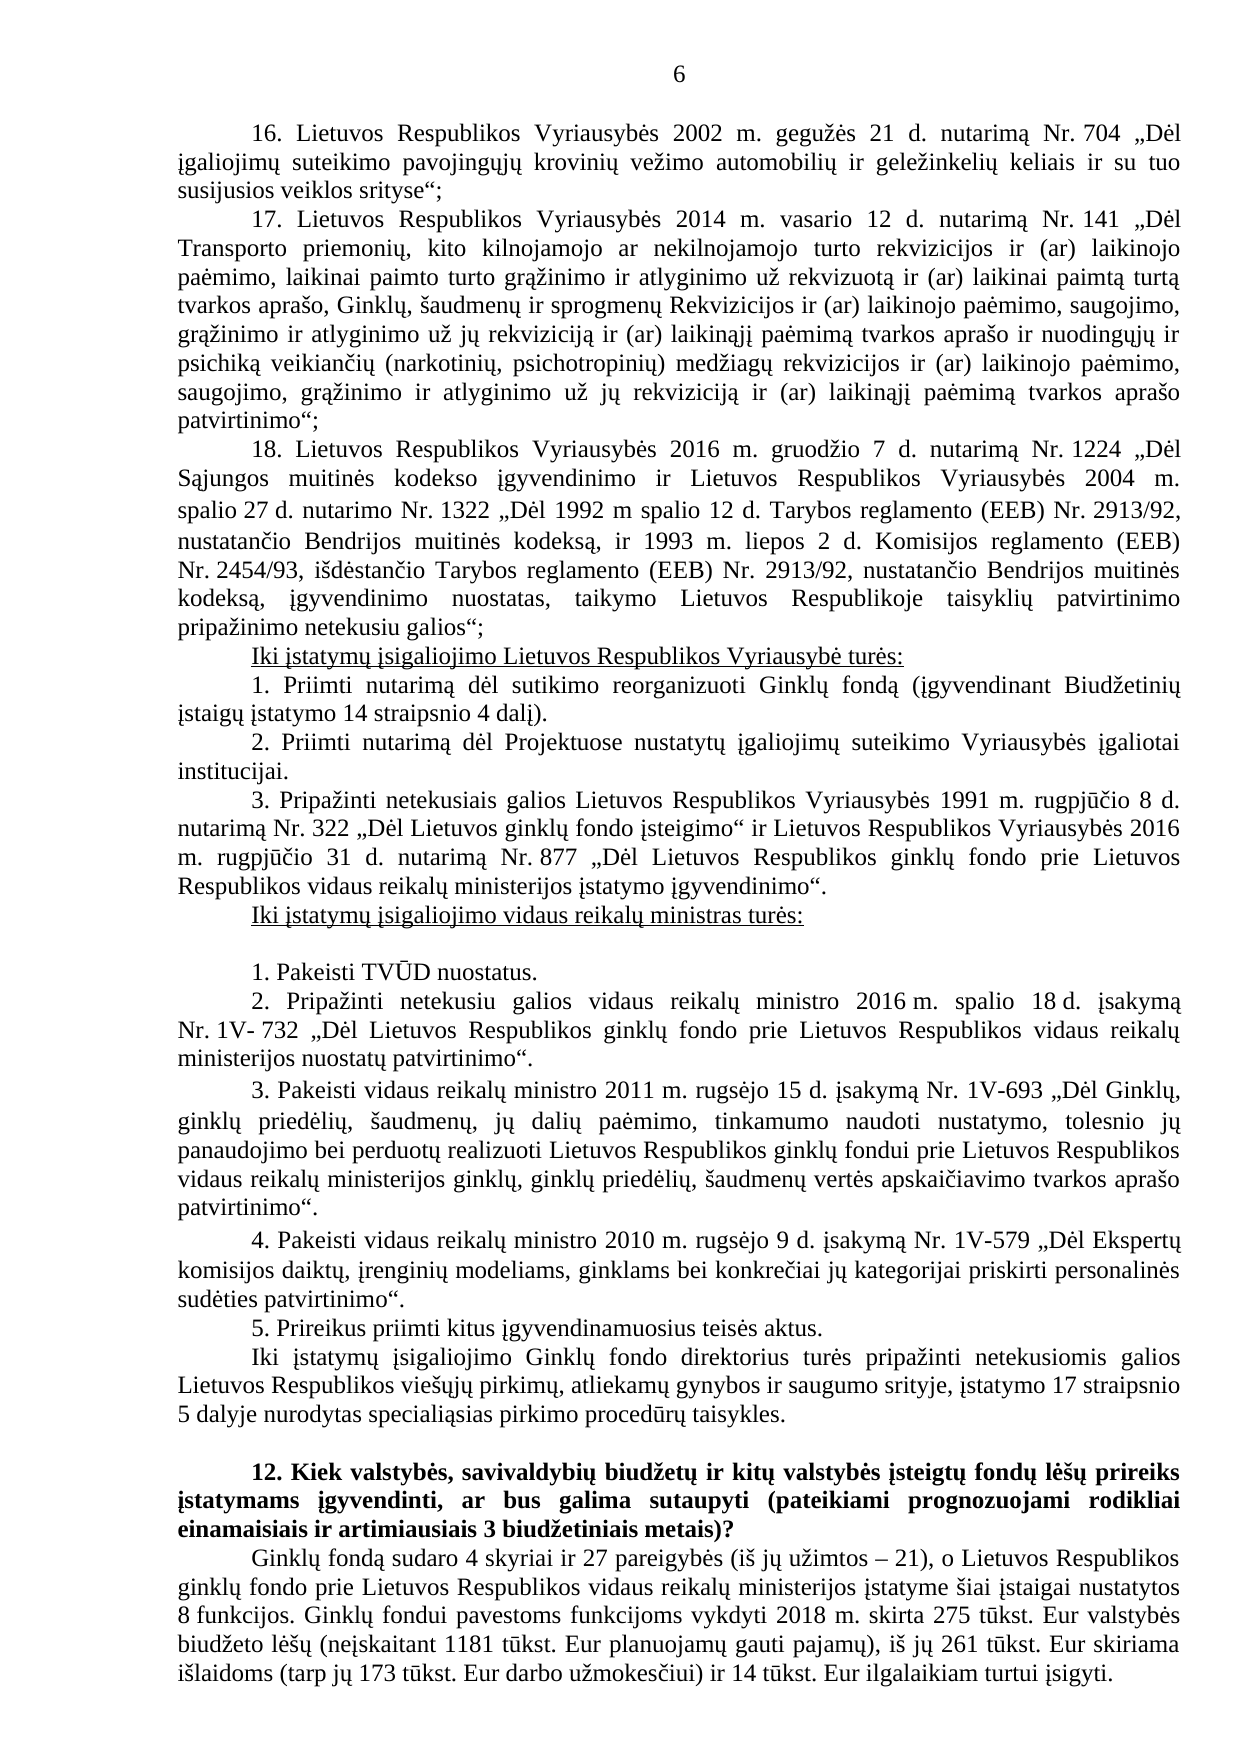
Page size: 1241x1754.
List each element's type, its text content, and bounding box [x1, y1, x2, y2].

text 3. Pripažinti netekusiais galios Lietuvos Respublikos Vyriausybės 1991 m. rugpjūčio 8 d. nutarimą Nr. 322 „Dėl Lietuvos ginklų fondo įsteigimo“ ir Lietuvos Respublikos Vyriausybės 2016 m. rugpjūčio 31 d. nutarimą Nr. 877 „Dėl Lietuvos Respublikos ginklų fondo prie Lietuvos Respublikos vidaus reikalų ministerijos įstatymo įgyvendinimo“. [177, 785, 1181, 900]
text 12. Kiek valstybės, savivaldybių biudžetų ir kitų valstybės įsteigtų fondų lėšų prireiks įstatymams įgyvendinti, ar bus galima sutaupyti (pateikiami prognozuojami rodikliai einamaisiais ir artimiausiais 3 biudžetiniais metais)? [177, 1457, 1181, 1543]
text 2. Pripažinti netekusiu galios vidaus reikalų ministro 2016 m. spalio 18 d. įsakymą Nr. 1V- 732 „Dėl Lietuvos Respublikos ginklų fondo prie Lietuvos Respublikos vidaus reikalų ministerijos nuostatų patvirtinimo“. [177, 986, 1181, 1072]
text Iki įstatymų įsigaliojimo Ginklų fondo direktorius turės pripažinti netekusiomis galios Lietuvos Respublikos viešųjų pirkimų, atliekamų gynybos ir saugumo srityje, įstatymo 17 straipsnio 5 dalyje nurodytas specialiąsias pirkimo procedūrų taisykles. [177, 1342, 1181, 1428]
text 18. Lietuvos Respublikos Vyriausybės 2016 m. gruodžio 7 d. nutarimą Nr. 1224 „Dėl Sąjungos muitinės kodekso įgyvendinimo ir Lietuvos Respublikos Vyriausybės 2004 m. spalio 27 d. nutarimo Nr. 1322 „Dėl 1992 m spalio 12 d. Tarybos reglamento (EEB) Nr. 2913/92, nustatančio Bendrijos muitinės kodeksą, ir 1993 m. liepos 2 d. Komisijos reglamento (EEB) Nr. 2454/93, išdėstančio Tarybos reglamento (EEB) Nr. 2913/92, nustatančio Bendrijos muitinės kodeksą, įgyvendinimo nuostatas, taikymo Lietuvos Respublikoje taisyklių patvirtinimo pripažinimo netekusiu galios“; [177, 434, 1181, 641]
text 5. Prireikus priimti kitus įgyvendinamuosius teisės aktus. [177, 1313, 1181, 1342]
text 17. Lietuvos Respublikos Vyriausybės 2014 m. vasario 12 d. nutarimą Nr. 141 „Dėl Transporto priemonių, kito kilnojamojo ar nekilnojamojo turto rekvizicijos ir (ar) laikinojo paėmimo, laikinai paimto turto grąžinimo ir atlyginimo už rekvizuotą ir (ar) laikinai paimtą turtą tvarkos aprašo, Ginklų, šaudmenų ir sprogmenų Rekvizicijos ir (ar) laikinojo paėmimo, saugojimo, grąžinimo ir atlyginimo už jų rekviziciją ir (ar) laikinąjį paėmimą tvarkos aprašo ir nuodingųjų ir psichiką veikiančių (narkotinių, psichotropinių) medžiagų rekvizicijos ir (ar) laikinojo paėmimo, saugojimo, grąžinimo ir atlyginimo už jų rekviziciją ir (ar) laikinąjį paėmimą tvarkos aprašo patvirtinimo“; [177, 204, 1181, 434]
text 3. Pakeisti vidaus reikalų ministro 2011 m. rugsėjo 15 d. įsakymą Nr. 1V-693 „Dėl Ginklų, ginklų priedėlių, šaudmenų, jų dalių paėmimo, tinkamumo naudoti nustatymo, tolesnio jų panaudojimo bei perduotų realizuoti Lietuvos Respublikos ginklų fondui prie Lietuvos Respublikos vidaus reikalų ministerijos ginklų, ginklų priedėlių, šaudmenų vertės apskaičiavimo tvarkos aprašo patvirtinimo“. [177, 1072, 1181, 1221]
text Iki įstatymų įsigaliojimo Lietuvos Respublikos Vyriausybė turės: [177, 641, 1181, 670]
text 1. Pakeisti TVŪD nuostatus. [177, 957, 1181, 986]
text Iki įstatymų įsigaliojimo vidaus reikalų ministras turės: [177, 900, 1181, 928]
text 2. Priimti nutarimą dėl Projektuose nustatytų įgaliojimų suteikimo Vyriausybės įgaliotai institucijai. [177, 727, 1181, 785]
text 4. Pakeisti vidaus reikalų ministro 2010 m. rugsėjo 9 d. įsakymą Nr. 1V-579 „Dėl Ekspertų komisijos daiktų, įrenginių modeliams, ginklams bei konkrečiai jų kategorijai priskirti personalinės sudėties patvirtinimo“. [177, 1221, 1181, 1313]
text Ginklų fondą sudaro 4 skyriai ir 27 pareigybės (iš jų užimtos – 21), o Lietuvos Respublikos ginklų fondo prie Lietuvos Respublikos vidaus reikalų ministerijos įstatyme šiai įstaigai nustatytos 8 funkcijos. Ginklų fondui pavestoms funkcijoms vykdyti 2018 m. skirta 275 tūkst. Eur valstybės biudžeto lėšų (neįskaitant 1181 tūkst. Eur planuojamų gauti pajamų), iš jų 261 tūkst. Eur skiriama išlaidoms (tarp jų 173 tūkst. Eur darbo užmokesčiui) ir 14 tūkst. Eur ilgalaikiam turtui įsigyti. [177, 1543, 1181, 1687]
text 1. Priimti nutarimą dėl sutikimo reorganizuoti Ginklų fondą (įgyvendinant Biudžetinių įstaigų įstatymo 14 straipsnio 4 dalį). [177, 670, 1181, 727]
text 16. Lietuvos Respublikos Vyriausybės 2002 m. gegužės 21 d. nutarimą Nr. 704 „Dėl įgaliojimų suteikimo pavojingųjų krovinių vežimo automobilių ir geležinkelių keliais ir su tuo susijusios veiklos srityse“; [177, 118, 1181, 204]
